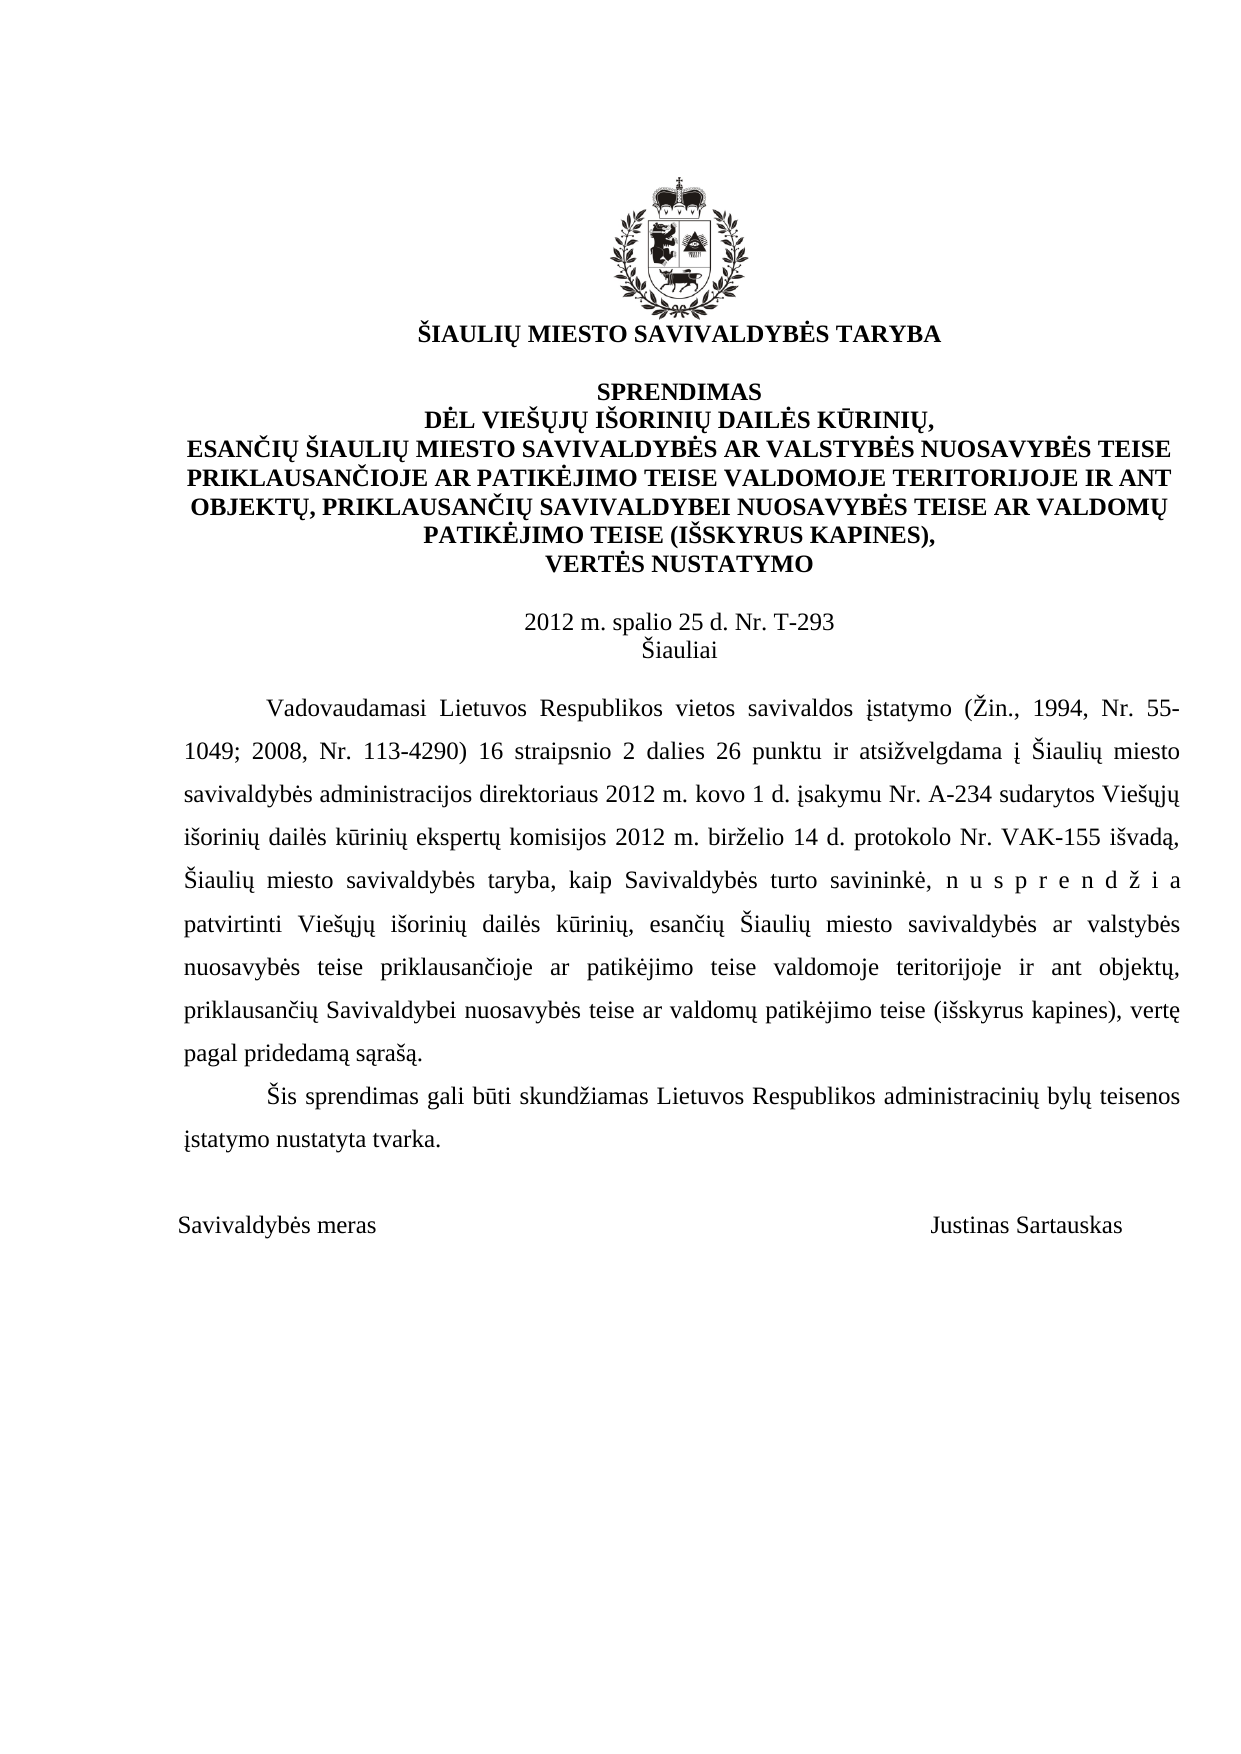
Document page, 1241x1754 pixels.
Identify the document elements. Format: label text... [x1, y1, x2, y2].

text PRIKLAUSANČIOJE AR PATIKĖJIMO TEISE VALDOMOJE TERITORIJOJE IR ANT [177, 463, 1181, 492]
text ŠIAULIŲ MIESTO SAVIVALDYBĖS TARYBA [177, 319, 1181, 348]
text Savivaldybės meras Justinas Sartauskas [177, 1211, 1181, 1239]
text PATIKĖJIMO TEISE (IŠSKYRUS KAPINES), [177, 521, 1181, 549]
text VERTĖS NUSTATYMO [177, 549, 1181, 578]
text 2012 m. spalio 25 d. Nr. T-293 [177, 607, 1181, 636]
text OBJEKTŲ, PRIKLAUSANČIŲ SAVIVALDYBEI NUOSAVYBĖS TEISE AR VALDOMŲ [177, 492, 1181, 521]
text ESANČIŲ ŠIAULIŲ MIESTO SAVIVALDYBĖS AR VALSTYBĖS NUOSAVYBĖS TEISE [177, 434, 1181, 463]
text Vadovaudamasi Lietuvos Respublikos vietos savivaldos įstatymo (Žin., 1994, Nr. 55- 1049; 2008, Nr. 113-4290) 16 straipsnio 2 dalies 26 punktu ir atsižvelgdama į Šiaulių miesto savivaldybės administracijos direktoriaus 2012 m. kovo 1 d. įsakymu Nr. A-234 sudarytos Viešųjų išorinių dailės kūrinių ekspertų komisijos 2012 m. birželio 14 d. protokolo Nr. VAK-155 išvadą, Šiaulių miesto savivaldybės taryba, kaip Savivaldybės turto savininkė, nusprendžia patvirtinti Viešųjų išorinių dailės kūrinių, esančių Šiaulių miesto savivaldybės ar valstybės nuosavybės teise priklausančioje ar patikėjimo teise valdomoje teritorijoje ir ant objektų, priklausančių Savivaldybei nuosavybės teise ar valdomų patikėjimo teise (išskyrus kapines), vertę pagal pridedamą sąrašą. [183, 693, 1181, 1067]
text SPRENDIMAS [177, 377, 1181, 406]
text DĖL VIEŠŲJŲ IŠORINIŲ DAILĖS KŪRINIŲ, [177, 406, 1181, 434]
text Šis sprendimas gali būti skundžiamas Lietuvos Respublikos administracinių bylų teisenos įstatymo nustatyta tvarka. [184, 1081, 1181, 1153]
text Šiauliai [177, 636, 1181, 664]
